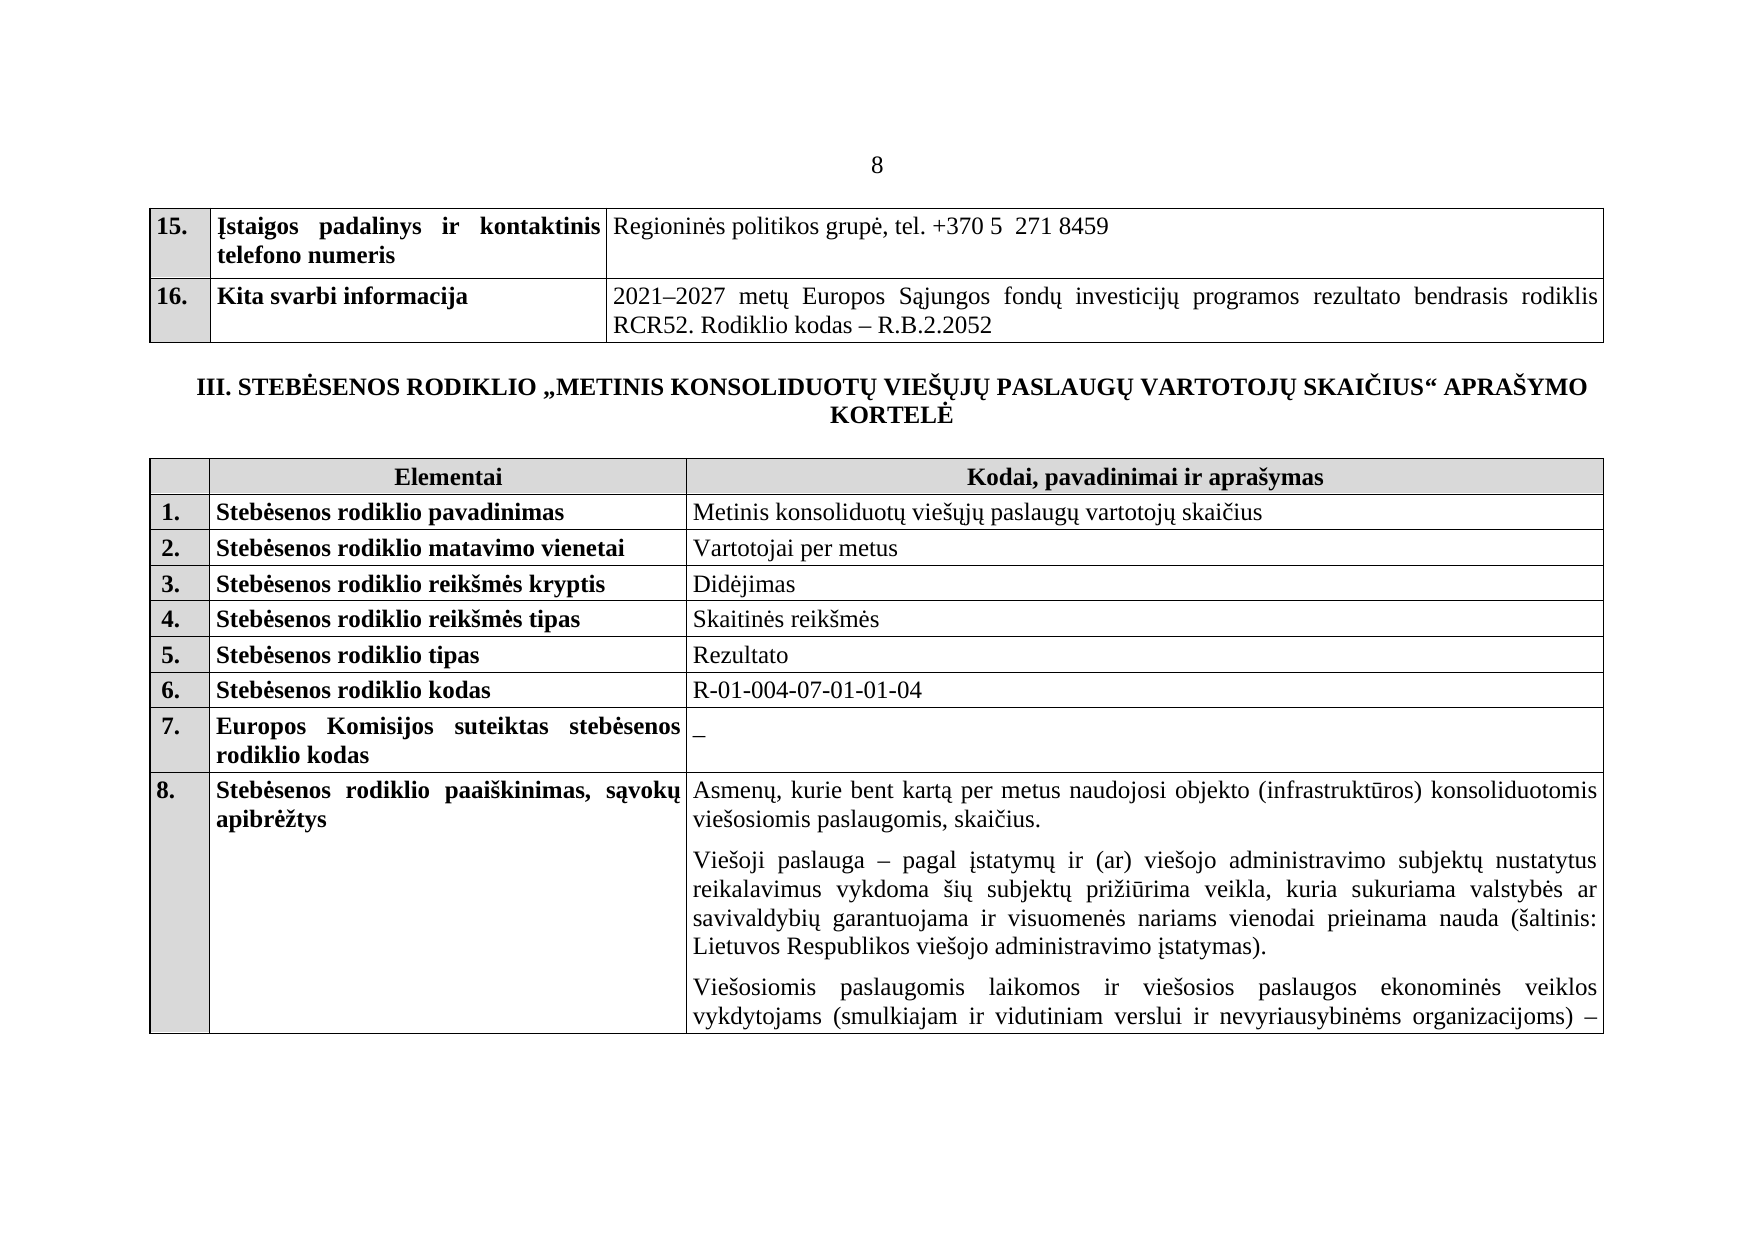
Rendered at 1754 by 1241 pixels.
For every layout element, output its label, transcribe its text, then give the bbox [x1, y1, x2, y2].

table_cell Vartotojai per metus [687, 530, 1603, 565]
table_cell Europos Komisijos suteiktas stebėsenos rodiklio kodas [210, 708, 686, 772]
table_cell 7. [151, 708, 209, 772]
table_cell Metinis konsoliduotų viešųjų paslaugų vartotojų skaičius [687, 495, 1603, 529]
table_header Elementai [210, 459, 686, 493]
table_cell Asmenų, kurie bent kartą per metus naudojosi objekto (infrastruktūros) konsoliduotomis viešosiomis paslaugomis, skaičius. Viešoji paslauga – pagal įstatymų ir (ar) viešojo administravimo subjektų nustatytus reikalavimus vykdoma šių subjektų prižiūrima veikla, kuria sukuriama valstybės ar savivaldybių garantuojama ir visuomenės nariams vienodai prieinama nauda (šaltinis: Lietuvos Respublikos viešojo administravimo įstatymas). Viešosiomis paslaugomis laikomos ir viešosios paslaugos ekonominės veiklos vykdytojams (smulkiajam ir vidutiniam verslui ir nevyriausybinėms organizacijoms) – [687, 773, 1603, 1032]
table_cell Didėjimas [687, 566, 1603, 600]
table_cell Stebėsenos rodiklio pavadinimas [210, 495, 686, 529]
table_header [151, 459, 209, 493]
table_cell Stebėsenos rodiklio paaiškinimas, sąvokų apibrėžtys [210, 773, 686, 1032]
table_cell 16. [151, 279, 210, 342]
table_cell 1. [151, 495, 209, 529]
table_header Kodai, pavadinimai ir aprašymas [687, 459, 1603, 493]
table_cell Stebėsenos rodiklio reikšmės kryptis [210, 566, 686, 600]
table_cell Skaitinės reikšmės [687, 601, 1603, 636]
table_cell Regioninės politikos grupė, tel. +370 5 271 8459 [607, 209, 1603, 277]
text III. Stebėsenos rodiklio „METINIS KONSOLIDUOTŲ VIEŠŲJŲ PASLAUGŲ VARTOTOJŲ SKAIČIUS“ aprašymo kortelė [150, 372, 1634, 429]
table_cell _ [687, 708, 1603, 772]
table_cell 4. [151, 601, 209, 636]
table_cell Įstaigos padalinys ir kontaktinis telefono numeris [211, 209, 606, 277]
table_cell 3. [151, 566, 209, 600]
table_cell 8. [151, 773, 209, 1032]
table_cell Stebėsenos rodiklio kodas [210, 673, 686, 707]
table_cell Stebėsenos rodiklio tipas [210, 637, 686, 672]
table_cell 6. [151, 673, 209, 707]
table_cell 2. [151, 530, 209, 565]
table_cell Stebėsenos rodiklio matavimo vienetai [210, 530, 686, 565]
table_cell 5. [151, 637, 209, 672]
table_cell 2021‒2027 metų Europos Sąjungos fondų investicijų programos rezultato bendrasis rodiklis RCR52. Rodiklio kodas – R.B.2.2052 [607, 279, 1603, 342]
table_cell 15. [151, 209, 210, 277]
table_cell Rezultato [687, 637, 1603, 672]
table_cell Kita svarbi informacija [211, 279, 606, 342]
table_cell Stebėsenos rodiklio reikšmės tipas [210, 601, 686, 636]
table_cell R-01-004-07-01-01-04 [687, 673, 1603, 707]
